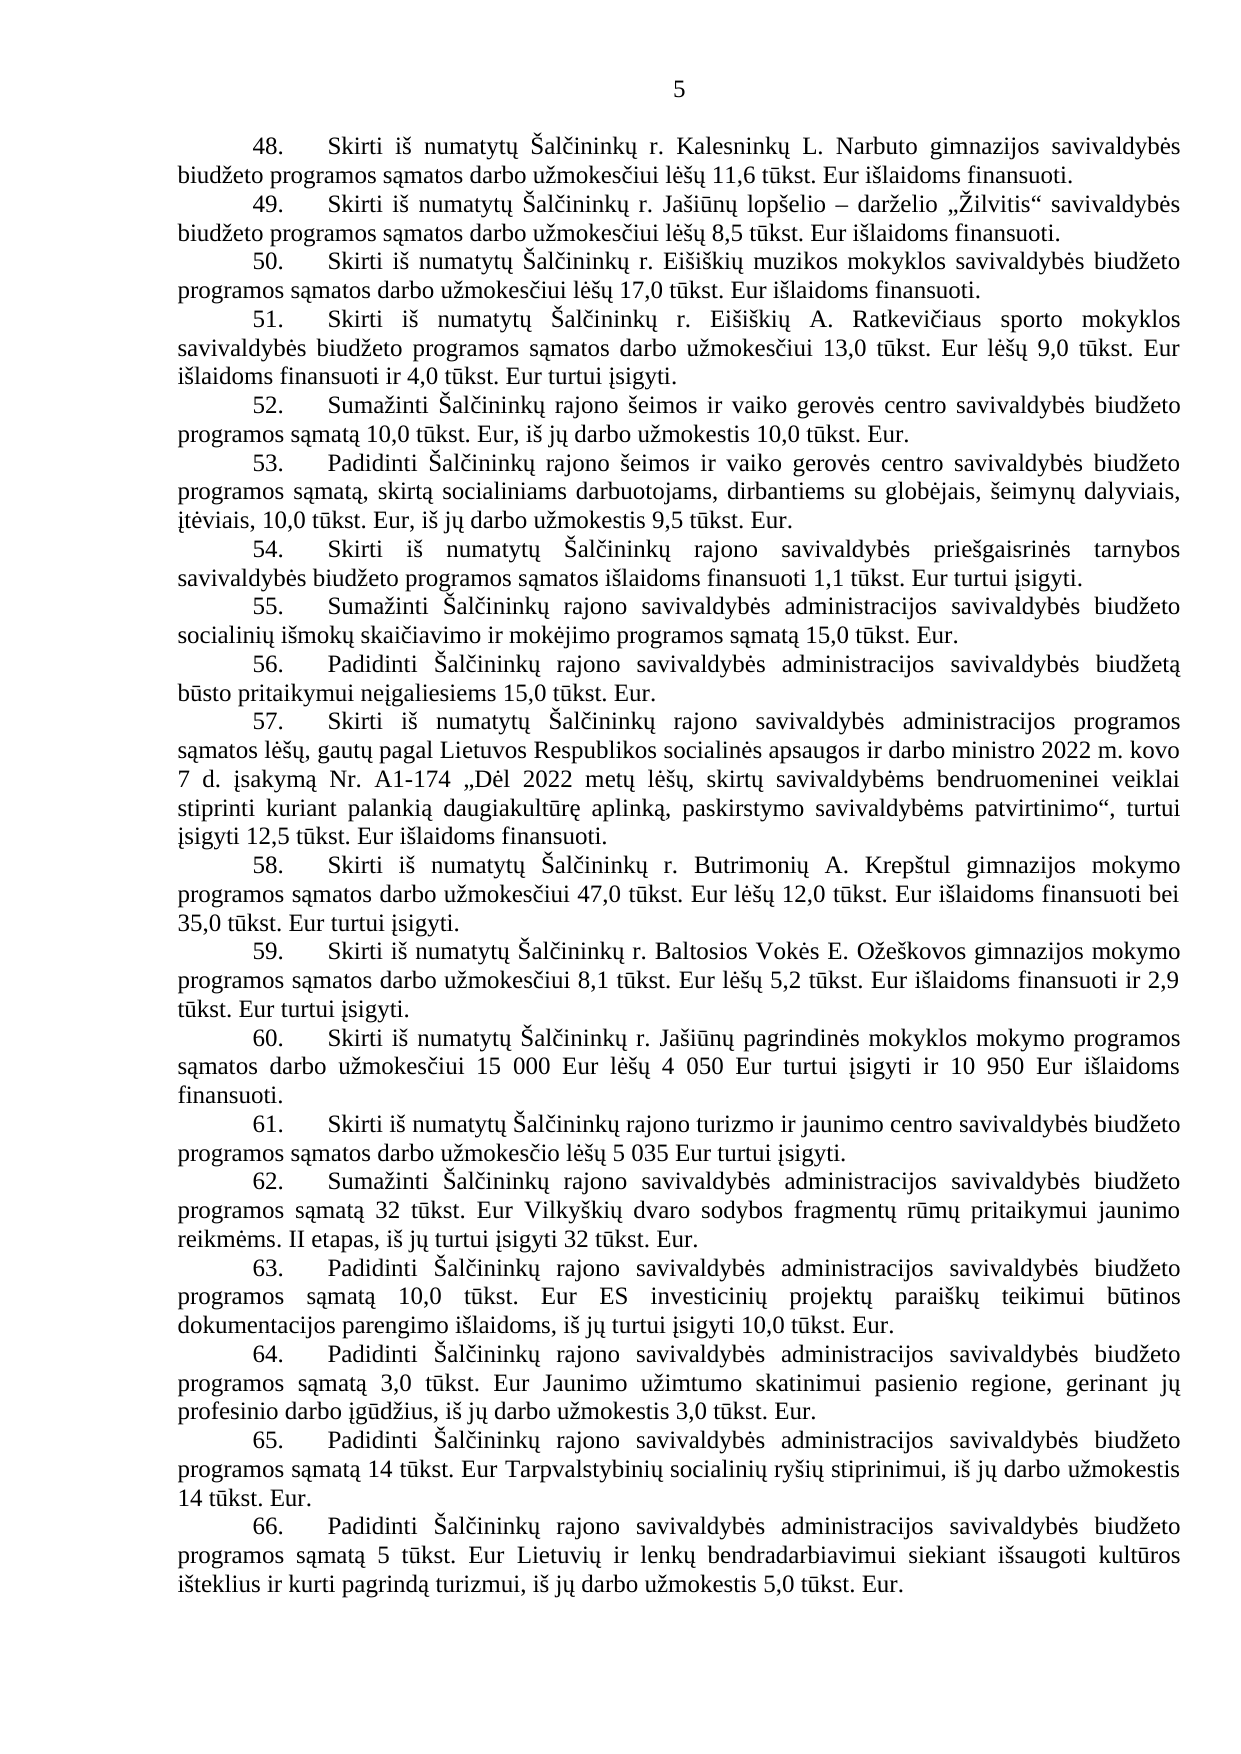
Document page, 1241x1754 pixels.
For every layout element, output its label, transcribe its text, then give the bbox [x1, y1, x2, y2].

text 65. Padidinti Šalčininkų rajono savivaldybės administracijos savivaldybės biudžeto programos sąmatą 14 tūkst. Eur Tarpvalstybinių socialinių ryšių stiprinimui, iš jų darbo užmokestis 14 tūkst. Eur. [177, 1425, 1181, 1511]
text 58. Skirti iš numatytų Šalčininkų r. Butrimonių A. Krepštul gimnazijos mokymo programos sąmatos darbo užmokesčiui 47,0 tūkst. Eur lėšų 12,0 tūkst. Eur išlaidoms finansuoti bei 35,0 tūkst. Eur turtui įsigyti. [177, 850, 1181, 936]
text 54. Skirti iš numatytų Šalčininkų rajono savivaldybės priešgaisrinės tarnybos savivaldybės biudžeto programos sąmatos išlaidoms finansuoti 1,1 tūkst. Eur turtui įsigyti. [177, 534, 1181, 591]
text 53. Padidinti Šalčininkų rajono šeimos ir vaiko gerovės centro savivaldybės biudžeto programos sąmatą, skirtą socialiniams darbuotojams, dirbantiems su globėjais, šeimynų dalyviais, įtėviais, 10,0 tūkst. Eur, iš jų darbo užmokestis 9,5 tūkst. Eur. [177, 448, 1181, 534]
text 66. Padidinti Šalčininkų rajono savivaldybės administracijos savivaldybės biudžeto programos sąmatą 5 tūkst. Eur Lietuvių ir lenkų bendradarbiavimui siekiant išsaugoti kultūros išteklius ir kurti pagrindą turizmui, iš jų darbo užmokestis 5,0 tūkst. Eur. [177, 1511, 1181, 1598]
text 50. Skirti iš numatytų Šalčininkų r. Eišiškių muzikos mokyklos savivaldybės biudžeto programos sąmatos darbo užmokesčiui lėšų 17,0 tūkst. Eur išlaidoms finansuoti. [177, 246, 1181, 304]
text 55. Sumažinti Šalčininkų rajono savivaldybės administracijos savivaldybės biudžeto socialinių išmokų skaičiavimo ir mokėjimo programos sąmatą 15,0 tūkst. Eur. [177, 591, 1181, 649]
text 48. Skirti iš numatytų Šalčininkų r. Kalesninkų L. Narbuto gimnazijos savivaldybės biudžeto programos sąmatos darbo užmokesčiui lėšų 11,6 tūkst. Eur išlaidoms finansuoti. [177, 131, 1181, 189]
text 49. Skirti iš numatytų Šalčininkų r. Jašiūnų lopšelio – darželio „Žilvitis“ savivaldybės biudžeto programos sąmatos darbo užmokesčiui lėšų 8,5 tūkst. Eur išlaidoms finansuoti. [177, 189, 1181, 246]
text 52. Sumažinti Šalčininkų rajono šeimos ir vaiko gerovės centro savivaldybės biudžeto programos sąmatą 10,0 tūkst. Eur, iš jų darbo užmokestis 10,0 tūkst. Eur. [177, 390, 1181, 448]
text 60. Skirti iš numatytų Šalčininkų r. Jašiūnų pagrindinės mokyklos mokymo programos sąmatos darbo užmokesčiui 15 000 Eur lėšų 4 050 Eur turtui įsigyti ir 10 950 Eur išlaidoms finansuoti. [177, 1023, 1181, 1109]
text 63. Padidinti Šalčininkų rajono savivaldybės administracijos savivaldybės biudžeto programos sąmatą 10,0 tūkst. Eur ES investicinių projektų paraiškų teikimui būtinos dokumentacijos parengimo išlaidoms, iš jų turtui įsigyti 10,0 tūkst. Eur. [177, 1253, 1181, 1339]
text 56. Padidinti Šalčininkų rajono savivaldybės administracijos savivaldybės biudžetą būsto pritaikymui neįgaliesiems 15,0 tūkst. Eur. [177, 649, 1181, 706]
text 61. Skirti iš numatytų Šalčininkų rajono turizmo ir jaunimo centro savivaldybės biudžeto programos sąmatos darbo užmokesčio lėšų 5 035 Eur turtui įsigyti. [177, 1109, 1181, 1166]
text 62. Sumažinti Šalčininkų rajono savivaldybės administracijos savivaldybės biudžeto programos sąmatą 32 tūkst. Eur Vilkyškių dvaro sodybos fragmentų rūmų pritaikymui jaunimo reikmėms. II etapas, iš jų turtui įsigyti 32 tūkst. Eur. [177, 1166, 1181, 1253]
text 57. Skirti iš numatytų Šalčininkų rajono savivaldybės administracijos programos sąmatos lėšų, gautų pagal Lietuvos Respublikos socialinės apsaugos ir darbo ministro 2022 m. kovo 7 d. įsakymą Nr. A1-174 „Dėl 2022 metų lėšų, skirtų savivaldybėms bendruomeninei veiklai stiprinti kuriant palankią daugiakultūrę aplinką, paskirstymo savivaldybėms patvirtinimo“, turtui įsigyti 12,5 tūkst. Eur išlaidoms finansuoti. [177, 706, 1181, 850]
text 64. Padidinti Šalčininkų rajono savivaldybės administracijos savivaldybės biudžeto programos sąmatą 3,0 tūkst. Eur Jaunimo užimtumo skatinimui pasienio regione, gerinant jų profesinio darbo įgūdžius, iš jų darbo užmokestis 3,0 tūkst. Eur. [177, 1339, 1181, 1425]
text 51. Skirti iš numatytų Šalčininkų r. Eišiškių A. Ratkevičiaus sporto mokyklos savivaldybės biudžeto programos sąmatos darbo užmokesčiui 13,0 tūkst. Eur lėšų 9,0 tūkst. Eur išlaidoms finansuoti ir 4,0 tūkst. Eur turtui įsigyti. [177, 304, 1181, 390]
text 59. Skirti iš numatytų Šalčininkų r. Baltosios Vokės E. Ožeškovos gimnazijos mokymo programos sąmatos darbo užmokesčiui 8,1 tūkst. Eur lėšų 5,2 tūkst. Eur išlaidoms finansuoti ir 2,9 tūkst. Eur turtui įsigyti. [177, 936, 1181, 1023]
